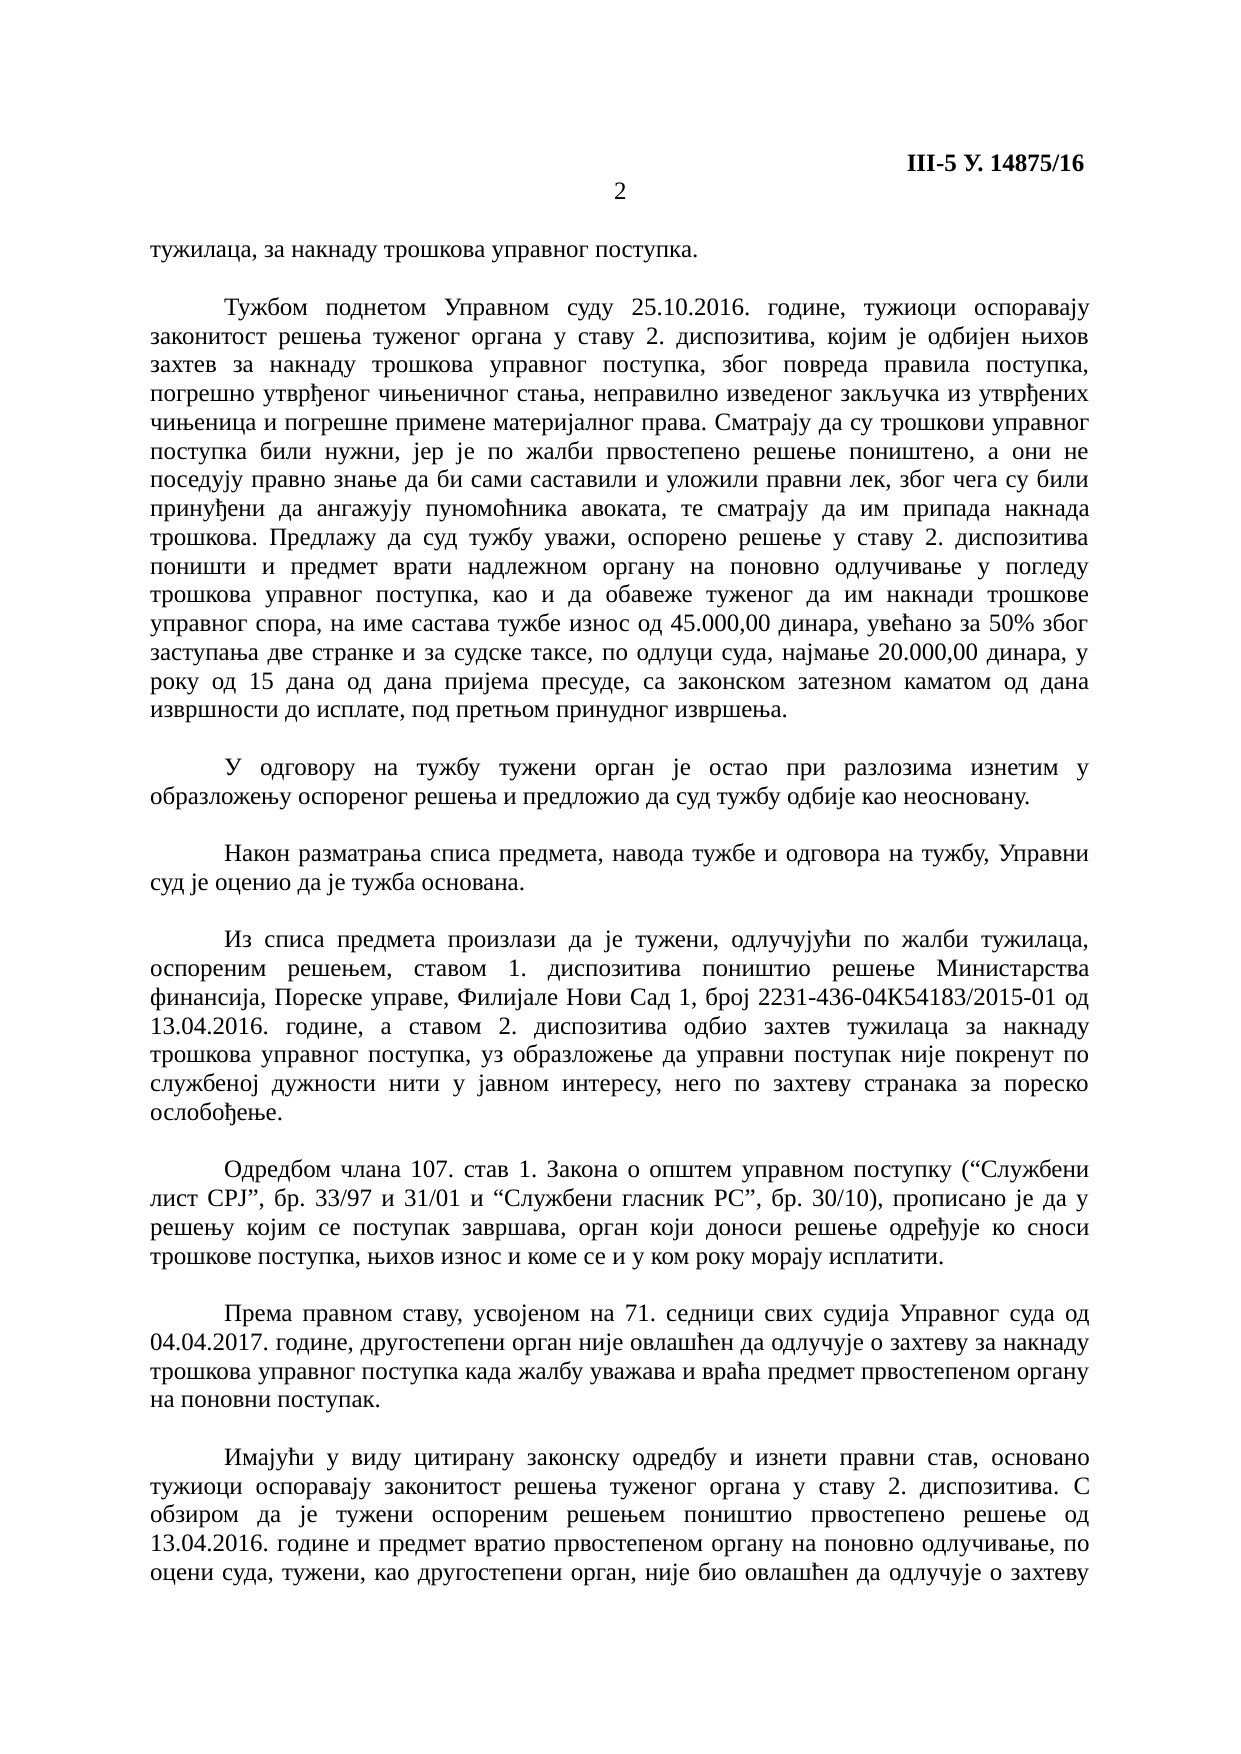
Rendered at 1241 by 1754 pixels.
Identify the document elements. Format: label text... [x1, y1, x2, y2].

text Из списа предмета произлази да је тужени, одлучујући по жалби тужилаца, оспореним решењем, ставом 1. диспозитива поништио решење Министарства финансија, Пореске управе, Филијале Нови Сад 1, број 2231-436-04К54183/2015-01 од 13.04.2016. године, а ставом 2. диспозитива одбио захтев тужилаца за накнаду трошкова управног поступка, уз образложење да управни поступак није покренут по службеној дужности нити у јавном интересу, него по захтеву странака за пореско ослобођење. [150, 924, 1090, 1126]
text Након разматрања списа предмета, навода тужбе и одговора на тужбу, Управни суд је оценио да је тужба основана. [150, 838, 1090, 896]
text Имајући у виду цитирану законску одредбу и изнети правни став, основано тужиоци оспоравају законитост решења туженог органа у ставу 2. диспозитива. С обзиром да је тужени оспореним решењем поништио првостепено решење од 13.04.2016. године и предмет вратио првостепеном органу на поновно одлучивање, по оцени суда, тужени, као другостепени орган, није био овлашћен да одлучује о захтеву [150, 1442, 1090, 1586]
text У одговору на тужбу тужени орган је остао при разлозима изнетим у образложењу оспореног решења и предложио да суд тужбу одбије као неосновану. [150, 752, 1090, 809]
text Према правном ставу, усвојеном на 71. седници свих судија Управног суда од 04.04.2017. године, другостепени орган није овлашћен да одлучује о захтеву за накнаду трошкова управног поступка када жалбу уважава и враћа предмет првостепеном органу на поновни поступак. [150, 1298, 1090, 1413]
text Одредбом члана 107. став 1. Закона о општем управном поступку (“Службени лист СРЈ”, бр. 33/97 и 31/01 и “Службени гласник РС”, бр. 30/10), прописано је да у решењу којим се поступак завршава, орган који доноси решење одређује ко сноси трошкове поступка, њихов износ и коме се и у ком року морају исплатити. [150, 1154, 1090, 1269]
text Тужбом поднетом Управном суду 25.10.2016. године, тужиоци оспоравају законитост решења туженог органа у ставу 2. диспозитива, којим је одбијен њихов захтев за накнаду трошкова управног поступка, због повреда правила поступка, погрешно утврђеног чињеничног стања, неправилно изведеног закључка из утврђених чињеница и погрешне примене материјалног права. Сматрају да су трошкови управног поступка били нужни, јер је по жалби првостепено решење поништено, а они не поседују правно знање да би сами саставили и уложили правни лек, због чега су били принуђени да ангажују пуномоћника авоката, те сматрају да им припада накнада трошкова. Предлажу да суд тужбу уважи, оспорено решење у ставу 2. диспозитива поништи и предмет врати надлежном органу на поновно одлучивање у погледу трошкова управног поступка, као и да обавеже туженог да им накнади трошкове управног спора, на име састава тужбе износ од 45.000,00 динара, увећано за 50% због заступања две странке и за судске таксе, по одлуци суда, најмање 20.000,00 динара, у року од 15 дана од дана пријема пресуде, са законском затезном каматом од дана извршности до исплате, под претњом принудног извршења. [150, 292, 1090, 723]
text тужилаца, за накнаду трошкова управног поступка. [150, 234, 1090, 263]
